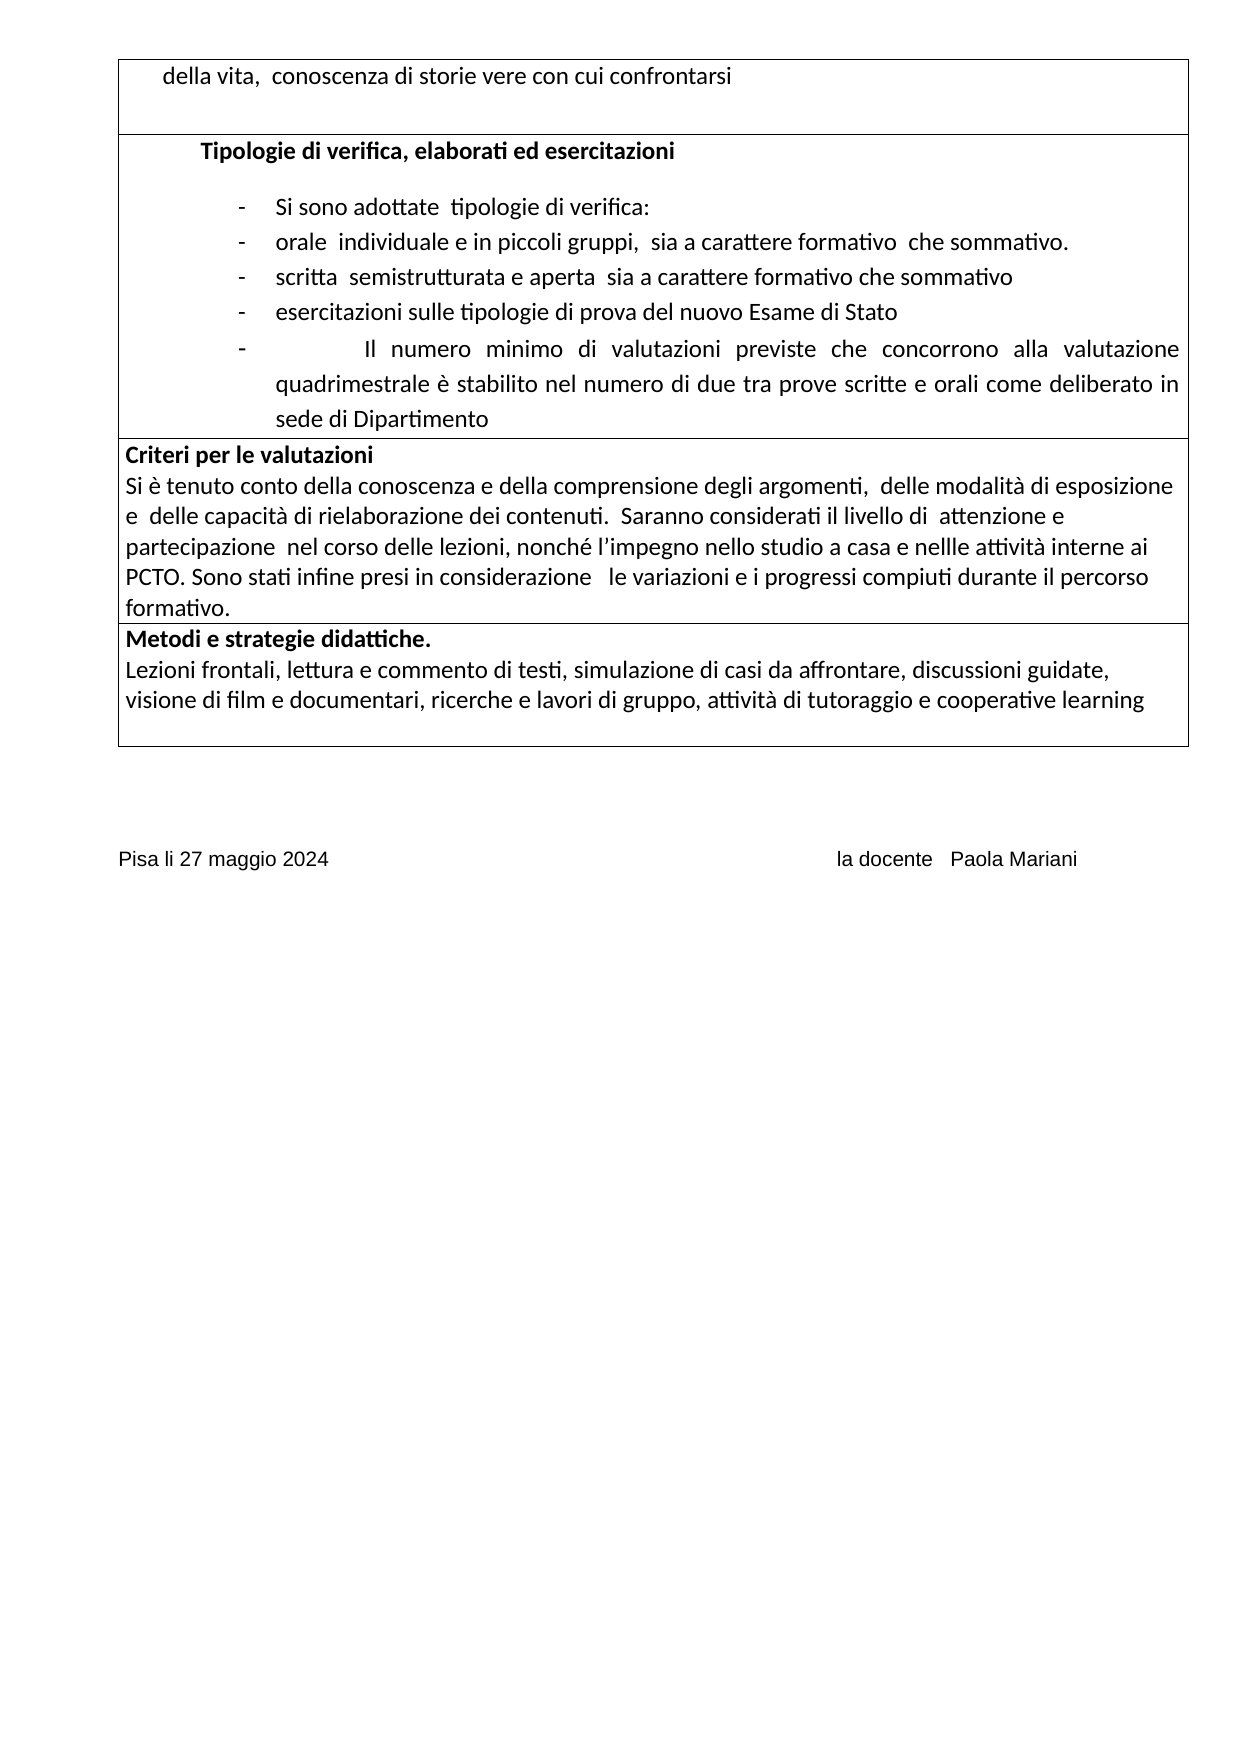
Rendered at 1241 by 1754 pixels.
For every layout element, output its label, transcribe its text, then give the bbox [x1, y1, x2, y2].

table_cell Criteri per le valutazioni Si è tenuto conto della conoscenza e della comprensione degli argomenti, delle modalità di esposizione e delle capacità di rielaborazione dei contenuti. Saranno considerati il livello di attenzione e partecipazione nel corso delle lezioni, nonché l’impegno nello studio a casa e nellle attività interne ai PCTO. Sono stati infine presi in considerazione le variazioni e i progressi compiuti durante il percorso formativo. [119, 439, 1188, 622]
table_cell Tipologie di verifica, elaborati ed esercitazioni Si sono adottate tipologie di verifica: orale individuale e in piccoli gruppi, sia a carattere formativo che sommativo. scritta semistrutturata e aperta sia a carattere formativo che sommativo esercitazioni sulle tipologie di prova del nuovo Esame di Stato Il numero minimo di valutazioni previste che concorrono alla valutazione quadrimestrale è stabilito nel numero di due tra prove scritte e orali come deliberato in sede di Dipartimento [119, 135, 1188, 438]
text Pisa li 27 maggio 2024 la docente Paola Mariani [118, 847, 1122, 871]
table_cell della vita, conoscenza di storie vere con cui confrontarsi [119, 60, 1188, 134]
table_cell Metodi e strategie didattiche. Lezioni frontali, lettura e commento di testi, simulazione di casi da affrontare, discussioni guidate, visione di film e documentari, ricerche e lavori di gruppo, attività di tutoraggio e cooperative learning [119, 624, 1188, 746]
